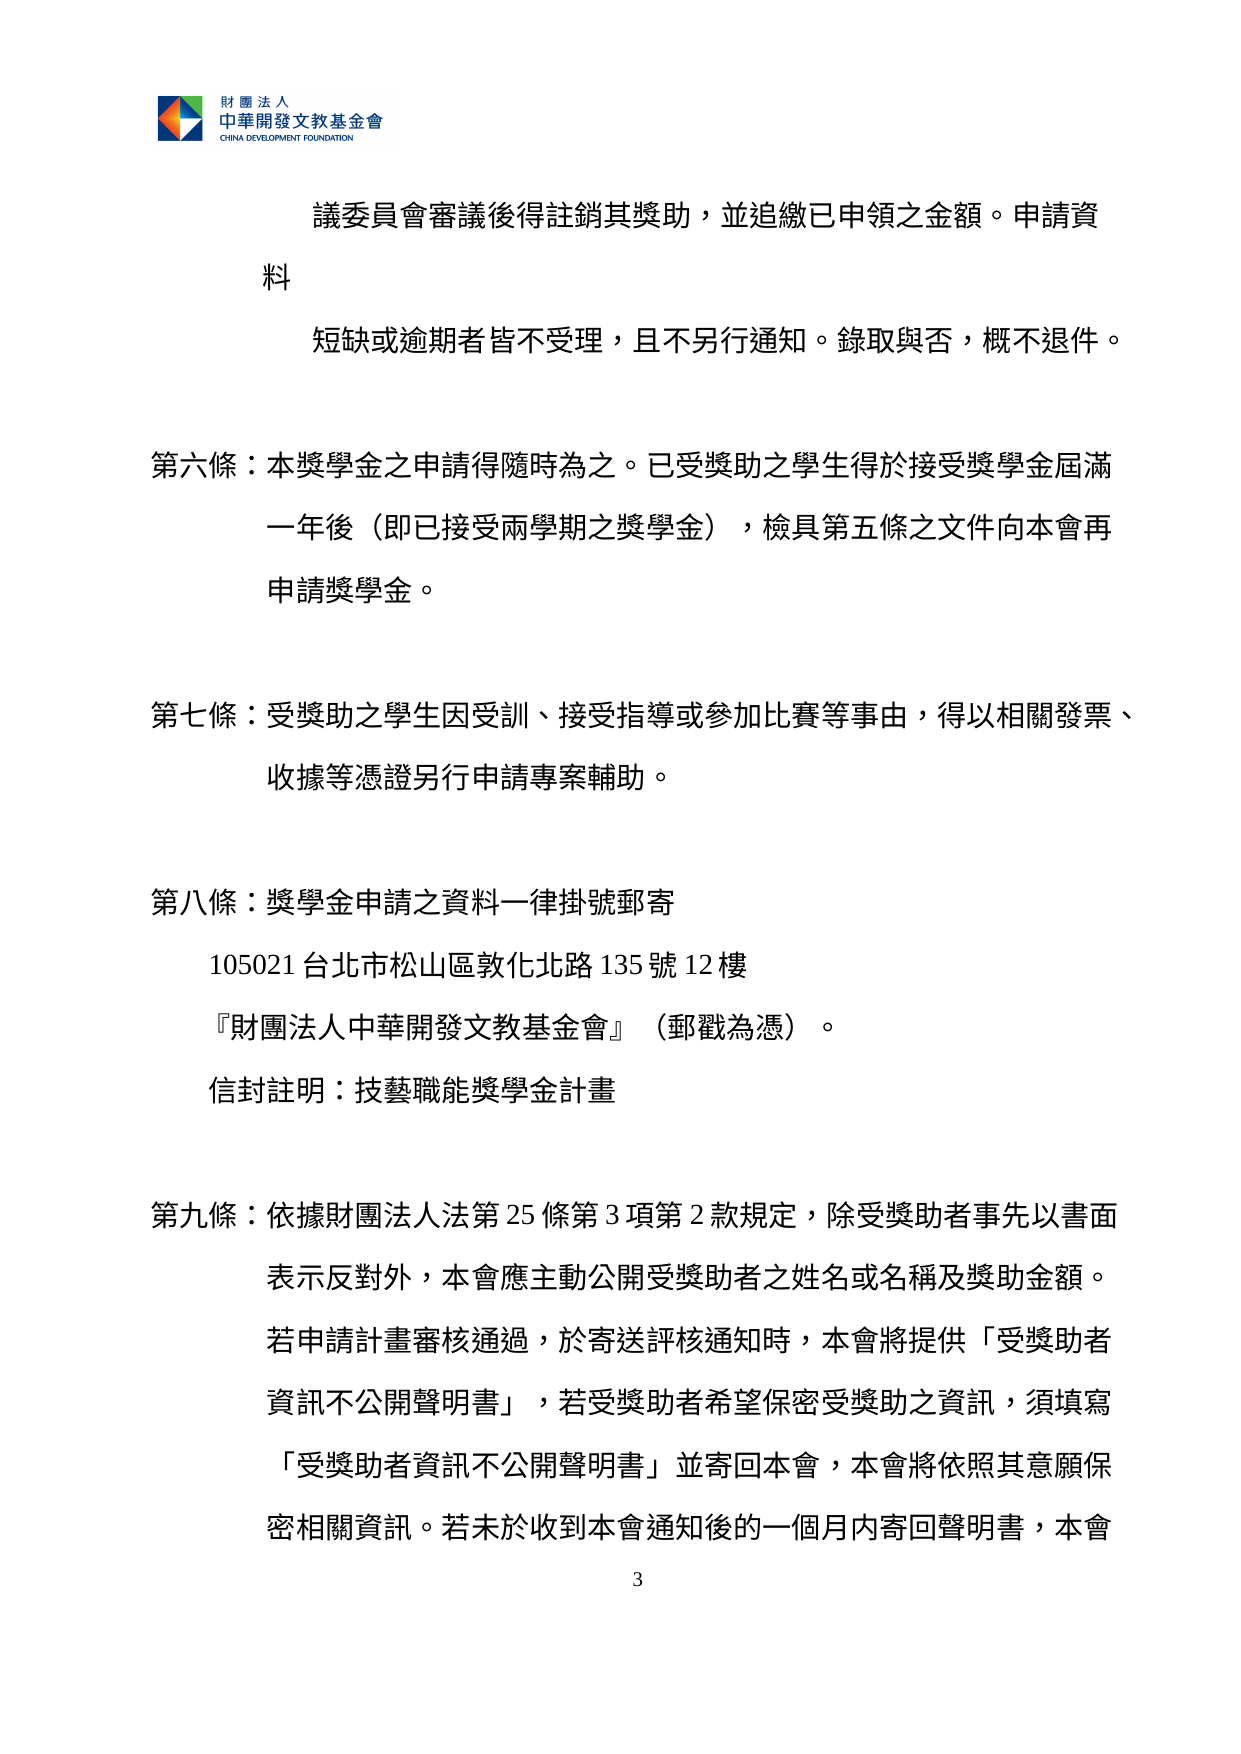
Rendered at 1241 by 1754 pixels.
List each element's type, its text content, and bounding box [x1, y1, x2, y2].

text 議委員會審議後得註銷其獎助，並追繳已申領之金額。申請資料 [262, 172, 1125, 297]
text 105021台北市松山區敦化北路135號12樓 [150, 922, 1125, 984]
text 第七條：受獎助之學生因受訓、接受指導或參加比賽等事由，得以相關發票、收據等憑證另行申請專案輔助。 [150, 672, 1125, 797]
text 『財團法人中華開發文教基金會』（郵戳為憑）。 [150, 984, 1125, 1047]
text 第六條：本獎學金之申請得隨時為之。已受獎助之學生得於接受獎學金屆滿一年後（即已接受兩學期之獎學金），檢具第五條之文件向本會再申請獎學金。 [150, 422, 1125, 609]
text 短缺或逾期者皆不受理，且不另行通知。錄取與否，概不退件。 [262, 297, 1125, 359]
text 第九條：依據財團法人法第25條第3項第2款規定，除受獎助者事先以書面表示反對外，本會應主動公開受獎助者之姓名或名稱及獎助金額。若申請計畫審核通過，於寄送評核通知時，本會將提供「受獎助者資訊不公開聲明書」，若受獎助者希望保密受獎助之資訊，須填寫「受獎助者資訊不公開聲明書」並寄回本會，本會將依照其意願保密相關資訊。若未於收到本會通知後的一個月内寄回聲明書，本會 [150, 1172, 1125, 1547]
text 第八條：獎學金申請之資料一律掛號郵寄 [150, 859, 1125, 922]
text 信封註明：技藝職能獎學金計畫 [150, 1047, 1125, 1109]
